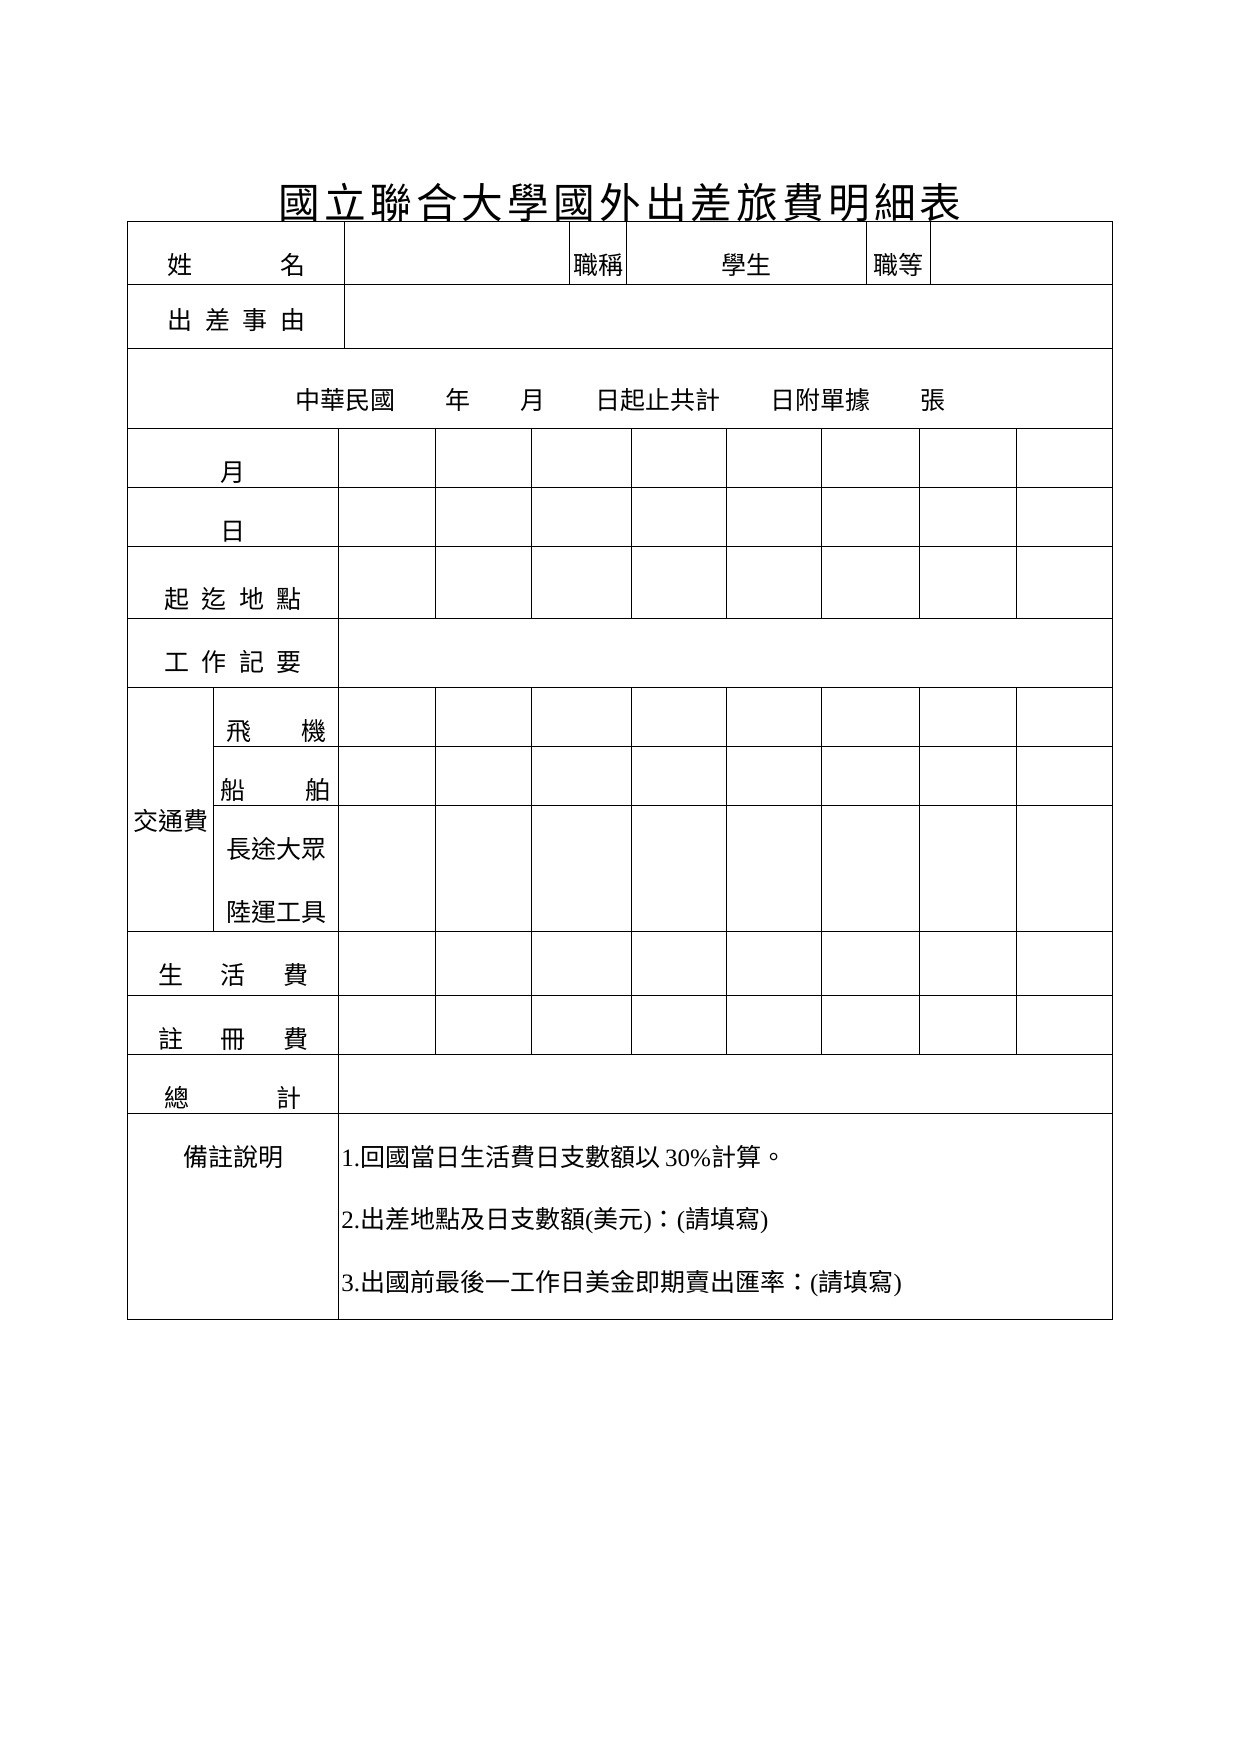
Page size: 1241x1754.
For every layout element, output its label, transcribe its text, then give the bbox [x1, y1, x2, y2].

table_cell [436, 932, 531, 994]
table_cell [436, 688, 531, 746]
table_cell [532, 996, 631, 1053]
table_cell [1017, 688, 1112, 746]
table_cell [727, 488, 821, 546]
table_cell 生 活 費 [128, 932, 338, 994]
table_cell 工 作 記 要 [128, 619, 338, 687]
table_cell [532, 688, 631, 746]
table_cell [822, 747, 919, 805]
table_cell [532, 488, 631, 546]
table_cell [822, 688, 919, 746]
table_cell 日 [128, 488, 338, 546]
table_cell [920, 547, 1016, 618]
table_header 姓 名 [128, 222, 344, 284]
table_cell [822, 932, 919, 994]
table_cell [532, 932, 631, 994]
table_cell [436, 429, 531, 487]
table_cell [920, 806, 1016, 931]
table_cell [339, 806, 435, 931]
table_cell [532, 429, 631, 487]
table_cell [727, 996, 821, 1053]
table_cell [339, 429, 435, 487]
table_cell 船 舶 [214, 747, 338, 805]
table_cell [345, 285, 1112, 348]
table_cell [532, 806, 631, 931]
table_cell [727, 806, 821, 931]
table_cell 交通費 [128, 688, 213, 931]
table_cell [339, 688, 435, 746]
table_cell [727, 429, 821, 487]
table_cell [632, 429, 726, 487]
table_cell [727, 932, 821, 994]
table_cell [727, 547, 821, 618]
table_cell [1017, 932, 1112, 994]
table_cell [339, 1055, 1112, 1113]
table_cell [1017, 747, 1112, 805]
table_cell [632, 547, 726, 618]
table_cell [632, 932, 726, 994]
table_cell 長途大眾陸運工具 [214, 806, 338, 931]
table_cell [436, 996, 531, 1053]
table_cell [822, 806, 919, 931]
table_cell 飛 機 [214, 688, 338, 746]
table_cell [532, 747, 631, 805]
table_cell [436, 806, 531, 931]
table_cell [632, 688, 726, 746]
table_cell 註 冊 費 [128, 996, 338, 1053]
text 國立聯合大學國外出差旅費明細表 [75, 158, 1165, 221]
table_cell [920, 996, 1016, 1053]
table_cell [920, 488, 1016, 546]
table_cell [339, 747, 435, 805]
table_cell [727, 688, 821, 746]
table_cell [727, 747, 821, 805]
table_cell [632, 747, 726, 805]
table_cell [436, 488, 531, 546]
table_cell 總 計 [128, 1055, 338, 1113]
table_cell [632, 488, 726, 546]
table_cell [436, 547, 531, 618]
table_cell [920, 747, 1016, 805]
table_cell 起 迄 地 點 [128, 547, 338, 618]
table_cell [822, 429, 919, 487]
table_cell [1017, 488, 1112, 546]
table_cell [339, 488, 435, 546]
table_cell [339, 619, 1112, 687]
table_cell [339, 996, 435, 1053]
table_cell [920, 932, 1016, 994]
table_cell [822, 547, 919, 618]
table_header [931, 222, 1112, 284]
table_cell [339, 547, 435, 618]
table_cell 月 [128, 429, 338, 487]
table_cell [1017, 547, 1112, 618]
table_header 職等 [867, 222, 930, 284]
table_cell [1017, 429, 1112, 487]
table_cell [920, 429, 1016, 487]
table_cell [920, 688, 1016, 746]
table_cell [1017, 996, 1112, 1053]
table_cell 備註說明 [128, 1114, 338, 1319]
table_cell [532, 547, 631, 618]
table_cell [822, 996, 919, 1053]
table_cell [822, 488, 919, 546]
table_cell 出 差 事 由 [128, 285, 344, 348]
table_cell [436, 747, 531, 805]
table_cell [632, 996, 726, 1053]
table_cell 中華民國 年 月 日起止共計 日附單據 張 [128, 349, 1112, 428]
table_header 職稱 [570, 222, 626, 284]
table_header 學生 [627, 222, 866, 284]
table_cell [632, 806, 726, 931]
table_cell [1017, 806, 1112, 931]
table_cell 1.回國當日生活費日支數額以30%計算。 2.出差地點及日支數額(美元)：(請填寫) 3.出國前最後一工作日美金即期賣出匯率：(請填寫) 4.生活費每一欄位請詳列計算式：(日支數額)*(匯率)=(申報金額) [339, 1114, 1112, 1319]
table_cell [339, 932, 435, 994]
table_header [345, 222, 569, 284]
